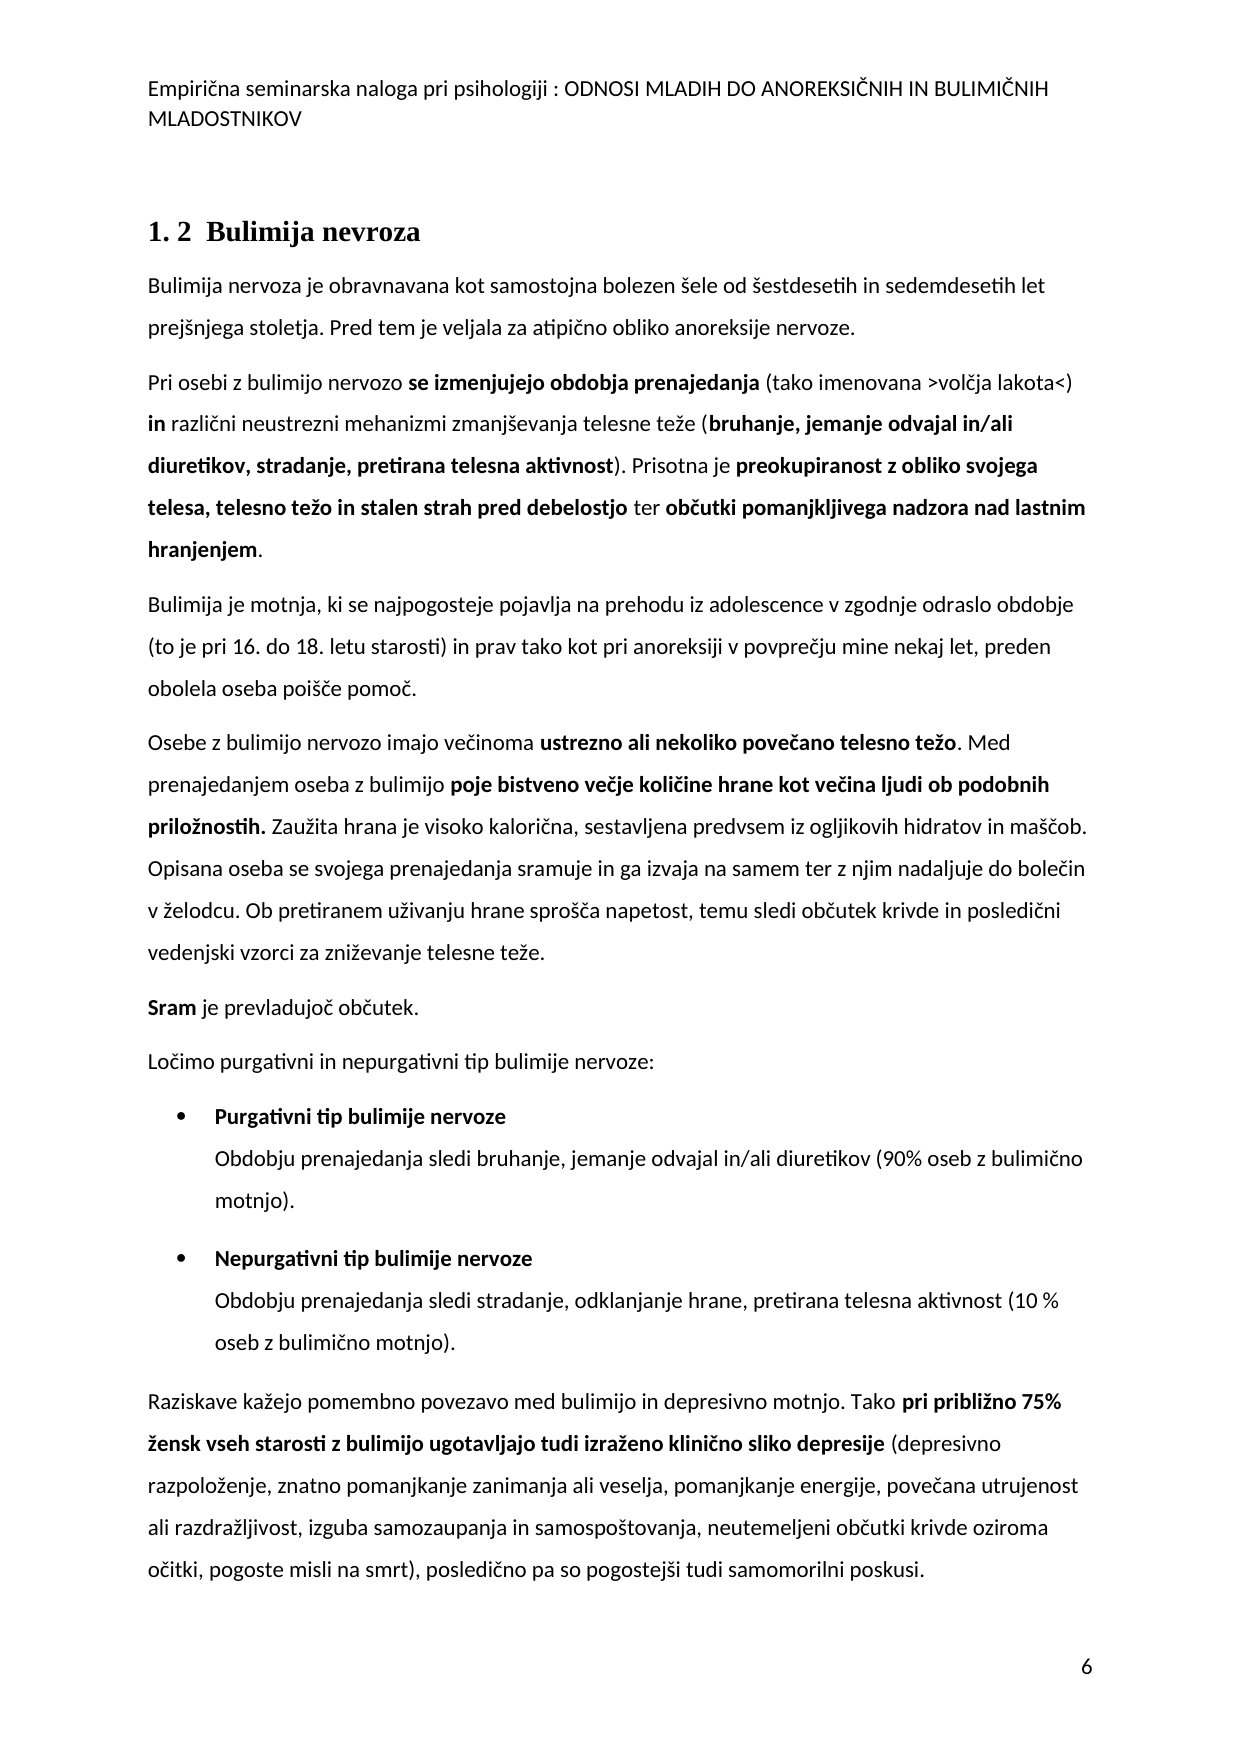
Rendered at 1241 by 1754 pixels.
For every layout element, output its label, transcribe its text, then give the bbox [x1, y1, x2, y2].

text Osebe z bulimijo nervozo imajo večinoma ustrezno ali nekoliko povečano telesno težo. Med prenajedanjem oseba z bulimijo poje bistveno večje količine hrane kot večina ljudi ob podobnih priložnostih. Zaužita hrana je visoko kalorična, sestavljena predvsem iz ogljikovih hidratov in maščob. Opisana oseba se svojega prenajedanja sramuje in ga izvaja na samem ter z njim nadaljuje do bolečin v želodcu. Ob pretiranem uživanju hrane sprošča napetost, temu sledi občutek krivde in posledični vedenjski vzorci za zniževanje telesne teže. [148, 728, 1093, 966]
list Purgativni tip bulimije nervoze Obdobju prenajedanja sledi bruhanje, jemanje odvajal in/ali diuretikov (90% oseb z bulimično motnjo). [177, 1102, 1093, 1214]
text Bulimija je motnja, ki se najpogosteje pojavlja na prehodu iz adolescence v zgodnje odraslo obdobje (to je pri 16. do 18. letu starosti) in prav tako kot pri anoreksiji v povprečju mine nekaj let, preden obolela oseba poišče pomoč. [148, 590, 1093, 702]
text Pri osebi z bulimijo nervozo se izmenjujejo obdobja prenajedanja (tako imenovana >volčja lakota<) in različni neustrezni mehanizmi zmanjševanja telesne teže (bruhanje, jemanje odvajal in/ali diuretikov, stradanje, pretirana telesna aktivnost). Prisotna je preokupiranost z obliko svojega telesa, telesno težo in stalen strah pred debelostjo ter občutki pomanjkljivega nadzora nad lastnim hranjenjem. [148, 368, 1093, 563]
text Sram je prevladujoč občutek. [148, 993, 1093, 1021]
text Ločimo purgativni in nepurgativni tip bulimije nervoze: [148, 1047, 1093, 1075]
text Bulimija nervoza je obravnavana kot samostojna bolezen šele od šestdesetih in sedemdesetih let prejšnjega stoletja. Pred tem je veljala za atipično obliko anoreksije nervoze. [148, 271, 1093, 341]
list Nepurgativni tip bulimije nervoze Obdobju prenajedanja sledi stradanje, odklanjanje hrane, pretirana telesna aktivnost (10 % oseb z bulimično motnjo). [177, 1244, 1093, 1356]
subtitle 1. 2 Bulimija nevroza [148, 214, 1093, 248]
text Raziskave kažejo pomembno povezavo med bulimijo in depresivno motnjo. Tako pri približno 75% žensk vseh starosti z bulimijo ugotavljajo tudi izraženo klinično sliko depresije (depresivno razpoloženje, znatno pomanjkanje zanimanja ali veselja, pomanjkanje energije, povečana utrujenost ali razdražljivost, izguba samozaupanja in samospoštovanja, neutemeljeni občutki krivde oziroma očitki, pogoste misli na smrt), posledično pa so pogostejši tudi samomorilni poskusi. [148, 1387, 1093, 1583]
